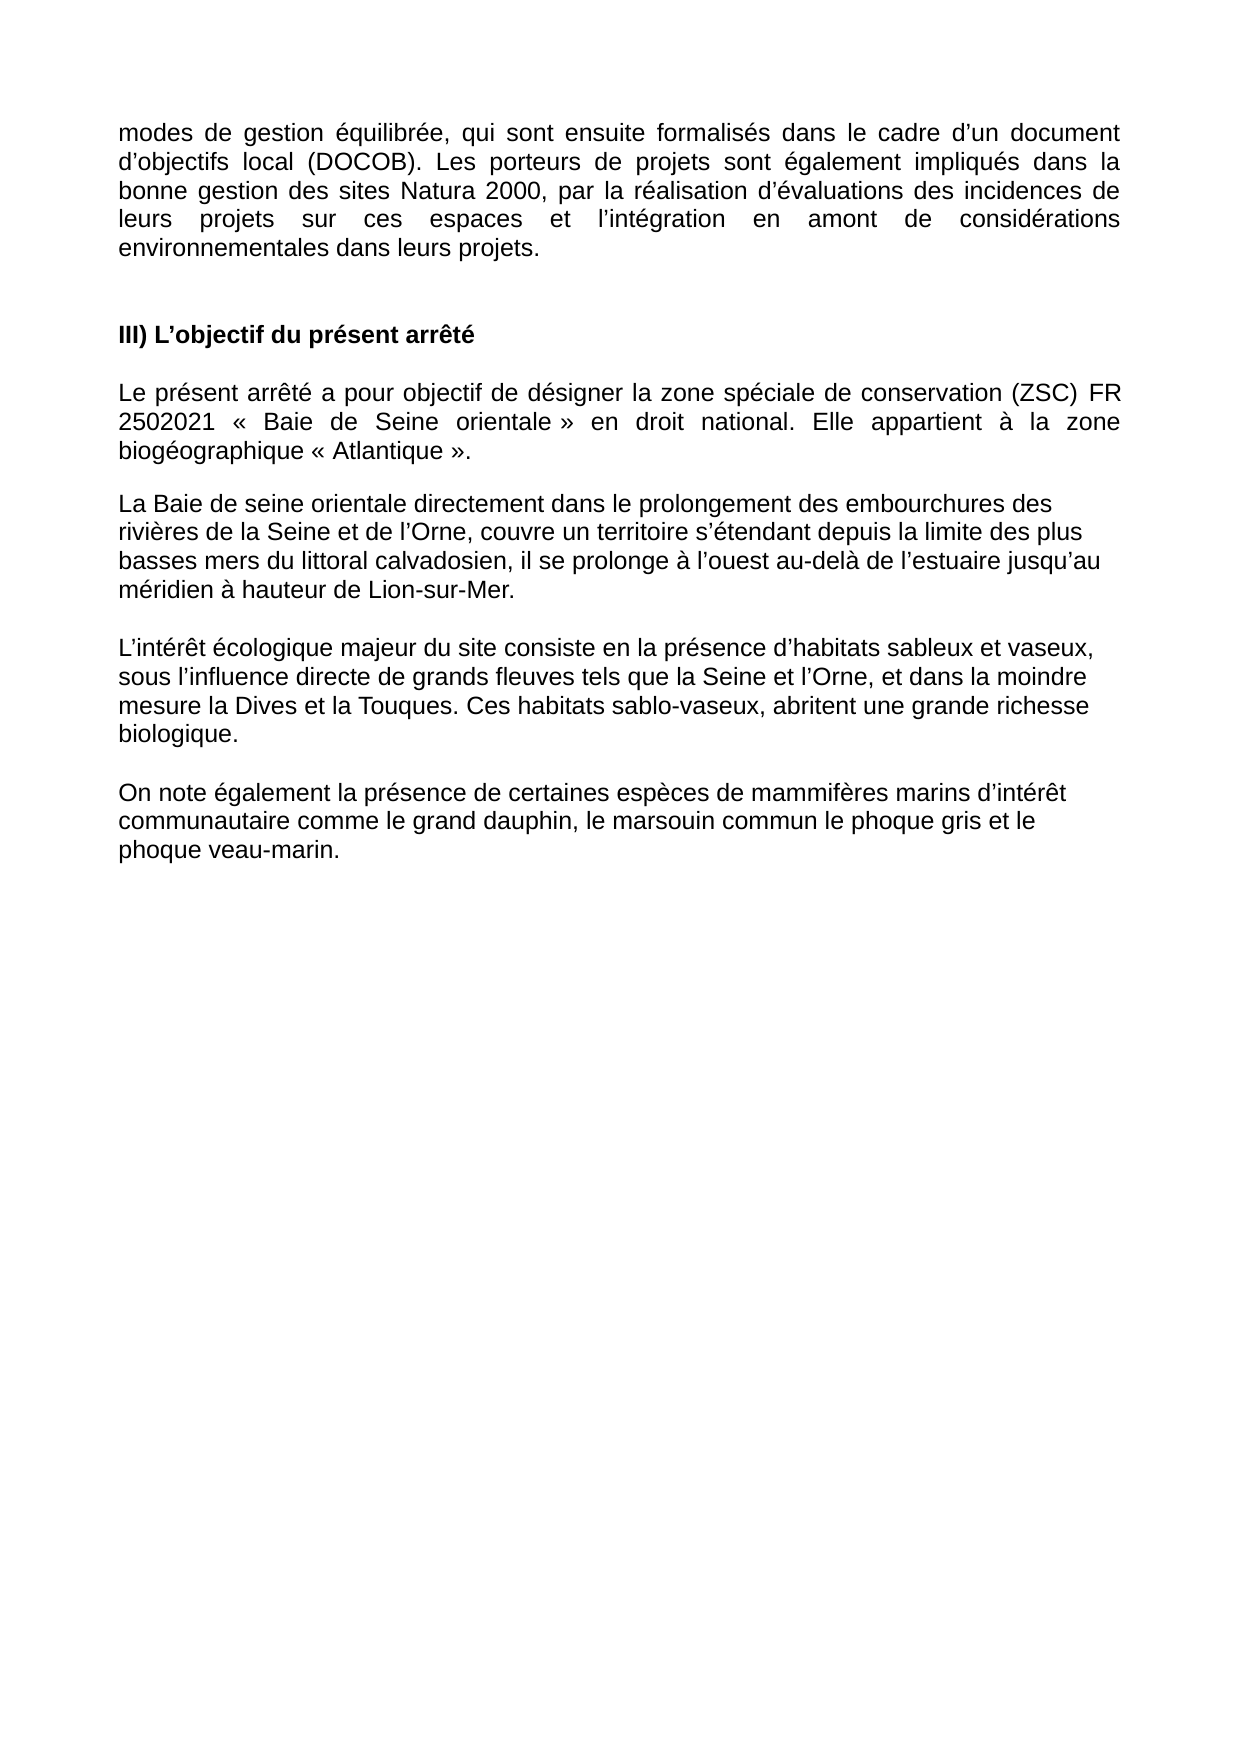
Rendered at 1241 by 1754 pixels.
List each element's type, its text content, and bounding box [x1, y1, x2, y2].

text La Baie de seine orientale directement dans le prolongement des embourchures des rivières de la Seine et de l’Orne, couvre un territoire s’étendant depuis la limite des plus basses mers du littoral calvadosien, il se prolonge à l’ouest au-delà de l’estuaire jusqu’au méridien à hauteur de Lion-sur-Mer. [118, 489, 1122, 604]
text On note également la présence de certaines espèces de mammifères marins d’intérêt communautaire comme le grand dauphin, le marsouin commun le phoque gris et le phoque veau-marin. [118, 778, 1122, 864]
text L’intérêt écologique majeur du site consiste en la présence d’habitats sableux et vaseux, sous l’influence directe de grands fleuves tels que la Seine et l’Orne, et dans la moindre mesure la Dives et la Touques. Ces habitats sablo-vaseux, abritent une grande richesse biologique. [118, 633, 1122, 748]
text Le présent arrêté a pour objectif de désigner la zone spéciale de conservation (ZSC) FR 2502021 « Baie de Seine orientale » en droit national. Elle appartient à la zone biogéographique « Atlantique ». [118, 378, 1122, 464]
text III) L’objectif du présent arrêté [118, 320, 1122, 349]
text modes de gestion équilibrée, qui sont ensuite formalisés dans le cadre d’un document d’objectifs local (DOCOB). Les porteurs de projets sont également impliqués dans la bonne gestion des sites Natura 2000, par la réalisation d’évaluations des incidences de leurs projets sur ces espaces et l’intégration en amont de considérations environnementales dans leurs projets. [118, 118, 1122, 262]
